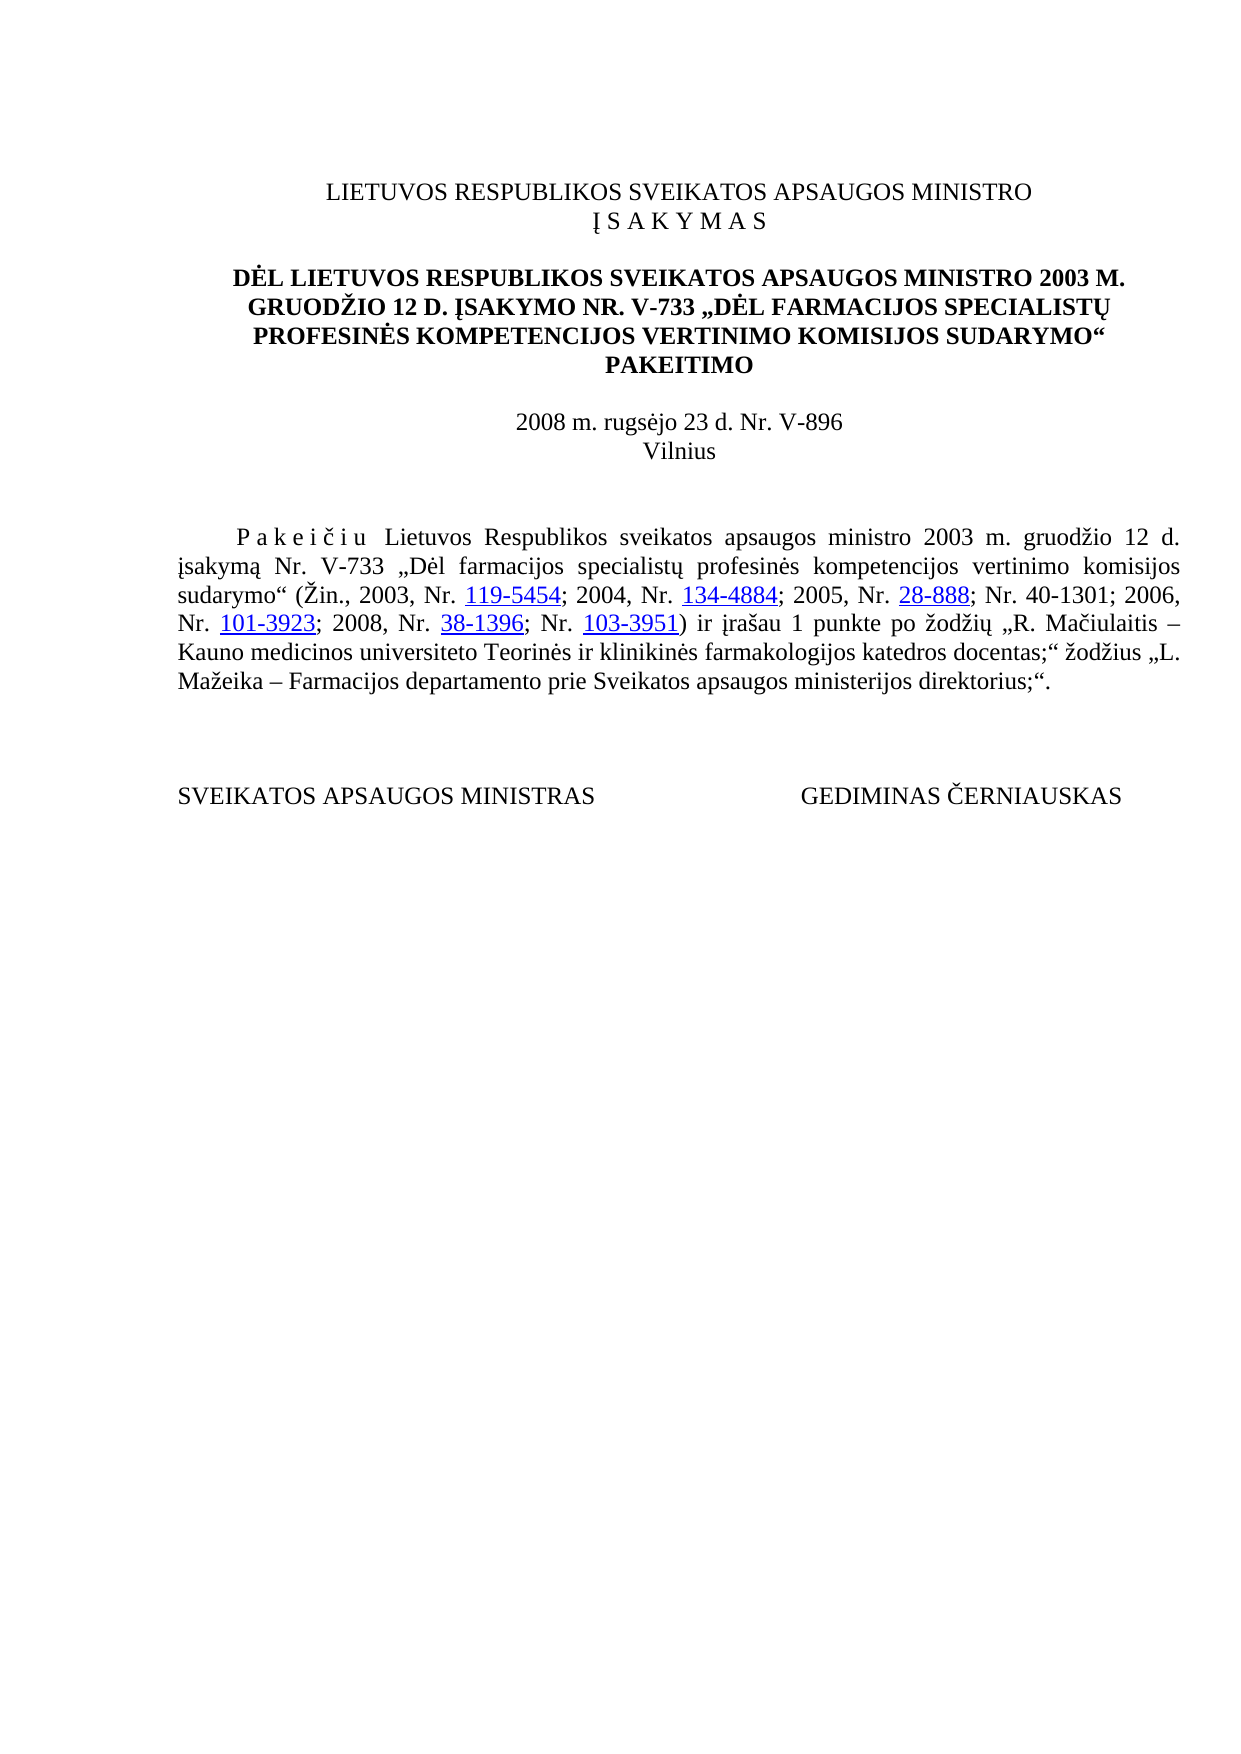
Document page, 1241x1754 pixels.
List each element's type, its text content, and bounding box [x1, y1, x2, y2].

text LIETUVOS RESPUBLIKOS SVEIKATOS APSAUGOS MINISTRO [177, 177, 1181, 206]
text Pakeičiu Lietuvos Respublikos sveikatos apsaugos ministro 2003 m. gruodžio 12 d. įsakymą Nr. V-733 „Dėl farmacijos specialistų profesinės kompetencijos vertinimo komisijos sudarymo“ (Žin., 2003, Nr. 119-5454; 2004, Nr. 134-4884; 2005, Nr. 28-888; Nr. 40-1301; 2006, Nr. 101-3923; 2008, Nr. 38-1396; Nr. 103-3951) ir įrašau 1 punkte po žodžių „R. Mačiulaitis – Kauno medicinos universiteto Teorinės ir klinikinės farmakologijos katedros docentas;“ žodžius „L. Mažeika – Farmacijos departamento prie Sveikatos apsaugos ministerijos direktorius;“. [177, 522, 1181, 695]
text ĮSAKYMAS [177, 206, 1181, 235]
text DĖL LIETUVOS RESPUBLIKOS SVEIKATOS APSAUGOS MINISTRO 2003 M. GRUODŽIO 12 D. ĮSAKYMO NR. V-733 „DĖL FARMACIJOS SPECIALISTŲ PROFESINĖS KOMPETENCIJOS VERTINIMO KOMISIJOS SUDARYMO“ PAKEITIMO [177, 263, 1181, 378]
text Vilnius [177, 436, 1181, 465]
text 2008 m. rugsėjo 23 d. Nr. V-896 [177, 407, 1181, 436]
text SVEIKATOS APSAUGOS MINISTRAS GEDIMINAS ČERNIAUSKAS [177, 781, 1181, 810]
